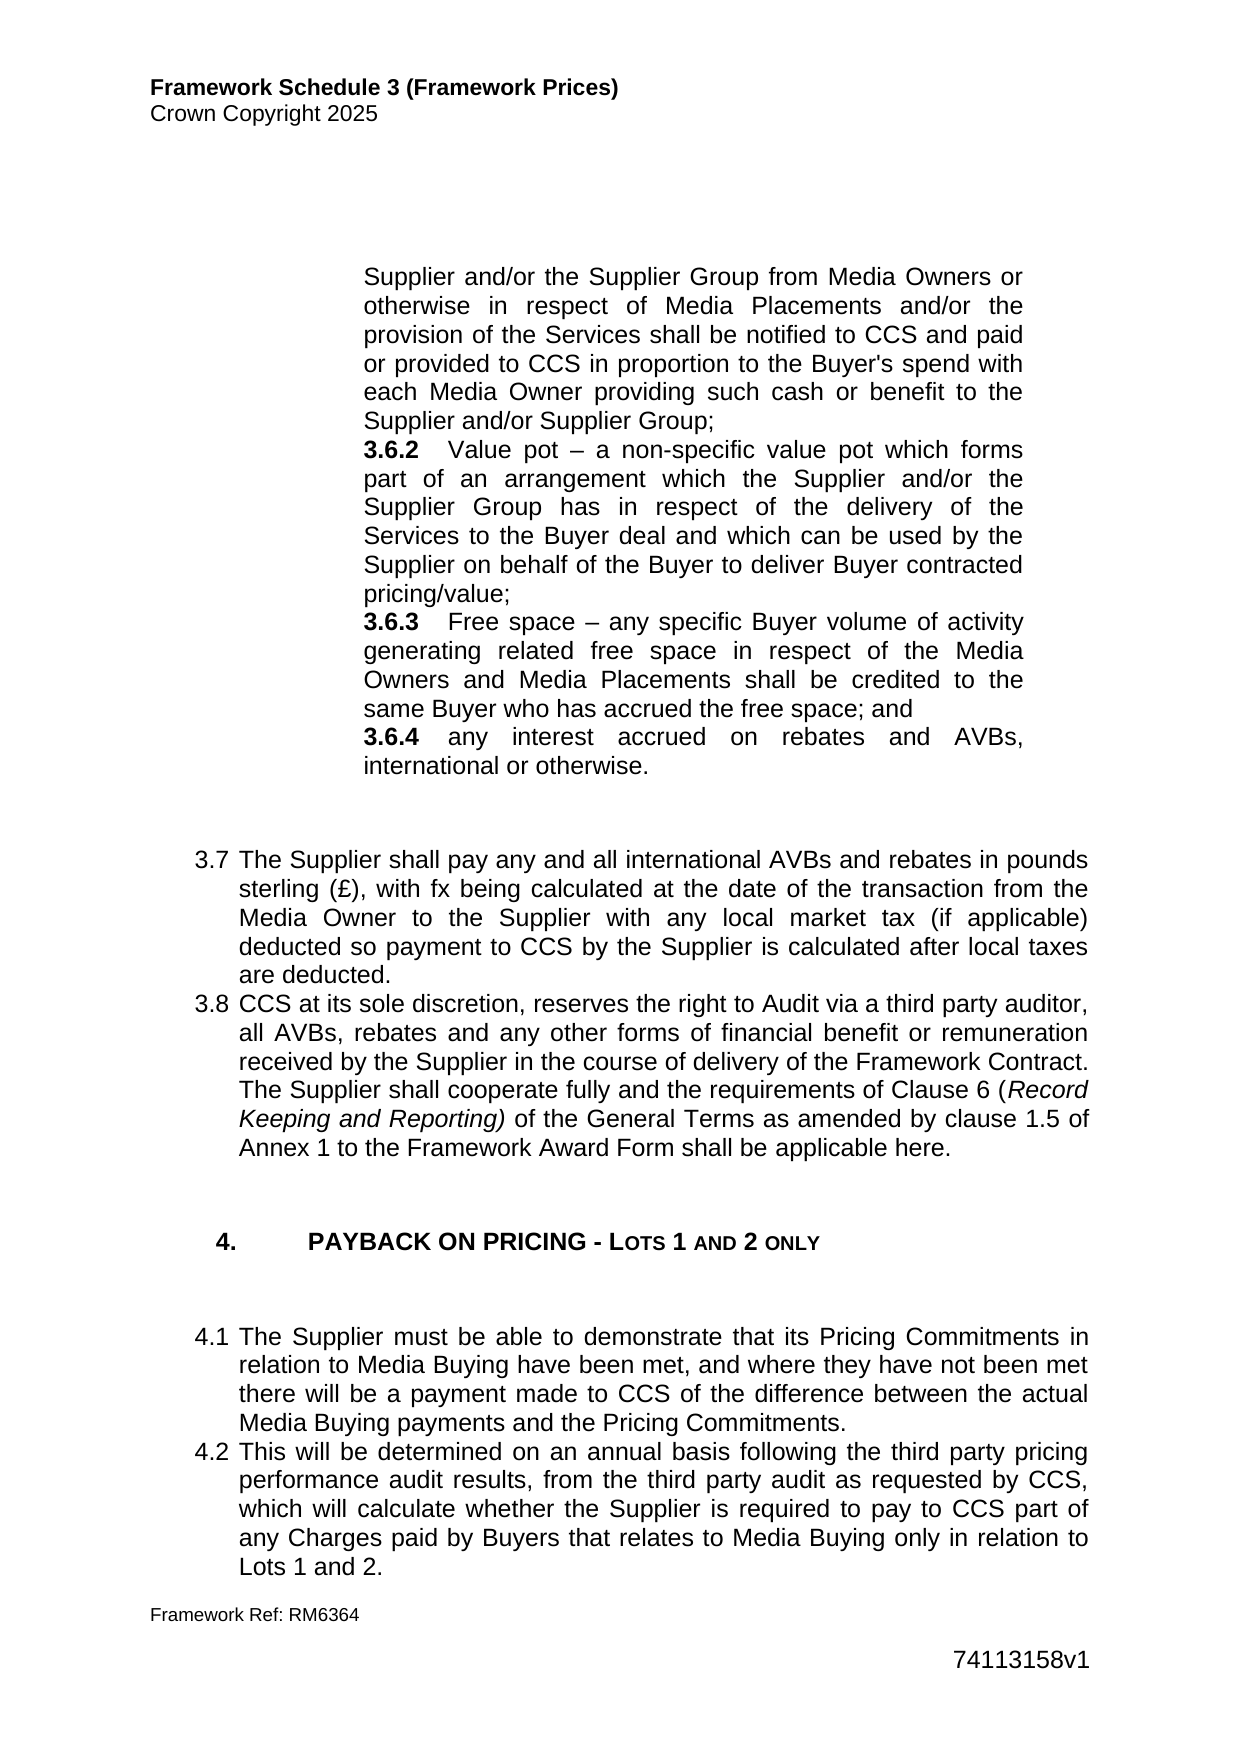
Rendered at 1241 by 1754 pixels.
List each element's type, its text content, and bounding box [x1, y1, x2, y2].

list PAYBACK ON PRICING - Lots 1 and 2 only [151, 1163, 1089, 1321]
list This will be determined on an annual basis following the third party pricing performance audit results, from the third party audit as requested by CCS, which will calculate whether the Supplier is required to pay to CCS part of any Charges paid by Buyers that relates to Media Buying only in relation to Lots 1 and 2. [194, 1437, 1090, 1580]
list Free space – any specific Buyer volume of activity generating related free space in respect of the Media Owners and Media Placements shall be credited to the same Buyer who has accrued the free space; and [299, 542, 1089, 657]
list The Supplier must be able to demonstrate that its Pricing Commitments in relation to Media Buying have been met, and where they have not been met there will be a payment made to CCS of the difference between the actual Media Buying payments and the Pricing Commitments. [194, 1322, 1090, 1437]
list Value pot – a non-specific value pot which forms part of an arrangement which the Supplier and/or the Supplier Group has in respect of the delivery of the Services to the Buyer deal and which can be used by the Supplier on behalf of the Buyer to deliver Buyer contracted pricing/value; [299, 369, 1089, 542]
list Cash – cash/benefit rebates received by the Supplier and/or the Supplier Group from Media Owners or otherwise in respect of Media Placements and/or the provision of the Services shall be notified to CCS and paid or provided to CCS in proportion to the Buyer's spend with each Media Owner providing such cash or benefit to the Supplier and/or Supplier Group; [299, 198, 1089, 369]
list any interest accrued on rebates and AVBs, international or otherwise. [299, 657, 1089, 844]
list CCS at its sole discretion, reserves the right to Audit via a third party auditor, all AVBs, rebates and any other forms of financial benefit or remuneration received by the Supplier in the course of delivery of the Framework Contract. The Supplier shall cooperate fully and the requirements of Clause 6 (Record Keeping and Reporting) of the General Terms as amended by clause 1.5 of Annex 1 to the Framework Award Form shall be applicable here. [194, 989, 1090, 1162]
list The Supplier shall pay any and all international AVBs and rebates in pounds sterling (£), with fx being calculated at the date of the transaction from the Media Owner to the Supplier with any local market tax (if applicable) deducted so payment to CCS by the Supplier is calculated after local taxes are deducted. [194, 845, 1090, 989]
